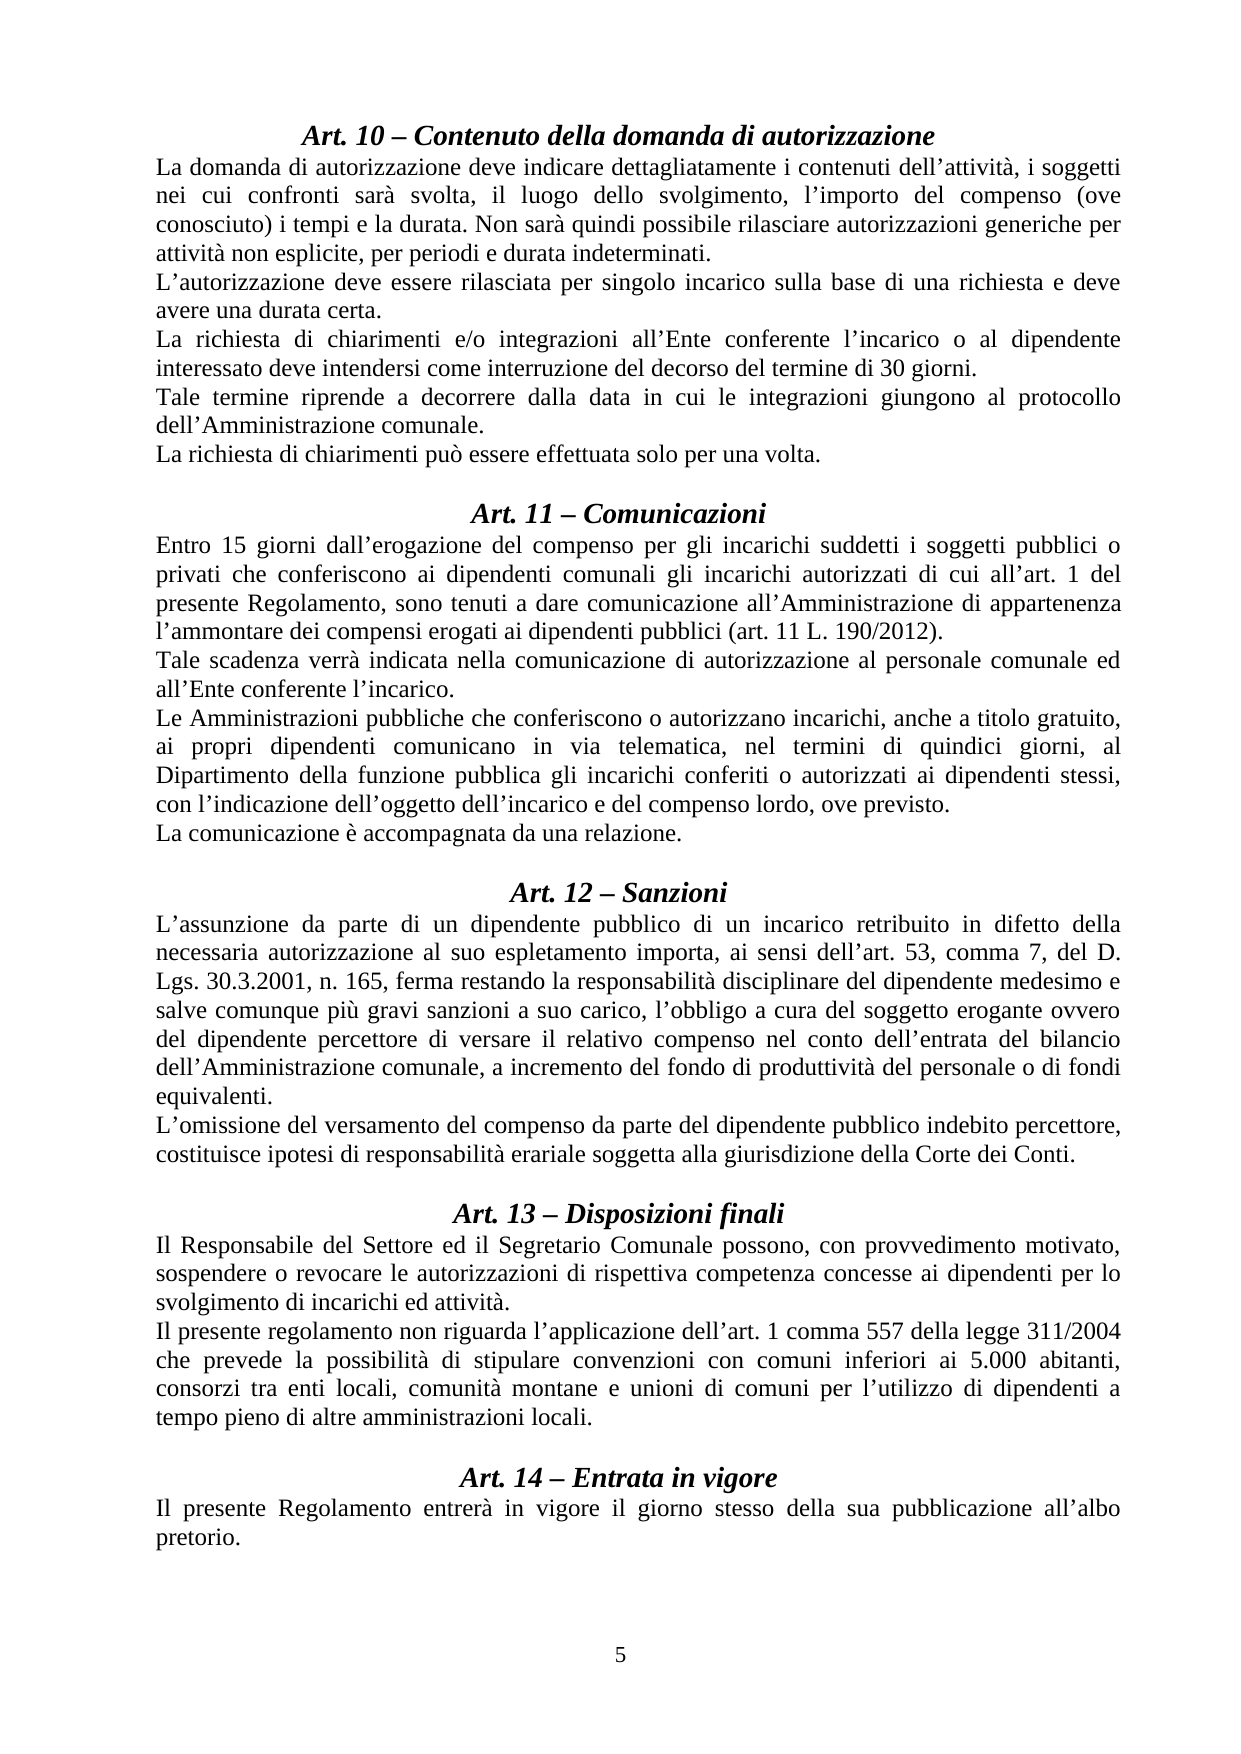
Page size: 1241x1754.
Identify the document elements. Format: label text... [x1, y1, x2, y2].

text La richiesta di chiarimenti e/o integrazioni all’Ente conferente l’incarico o al dipendente interessato deve intendersi come interruzione del decorso del termine di 30 giorni. [156, 324, 1122, 382]
text La domanda di autorizzazione deve indicare dettagliatamente i contenuti dell’attività, i soggetti nei cui confronti sarà svolta, il luogo dello svolgimento, l’importo del compenso (ove conosciuto) i tempi e la durata. Non sarà quindi possibile rilasciare autorizzazioni generiche per attività non esplicite, per periodi e durata indeterminati. [156, 152, 1122, 267]
text La richiesta di chiarimenti può essere effettuata solo per una volta. [156, 439, 1122, 468]
text Le Amministrazioni pubbliche che conferiscono o autorizzano incarichi, anche a titolo gratuito, ai propri dipendenti comunicano in via telematica, nel termini di quindici giorni, al Dipartimento della funzione pubblica gli incarichi conferiti o autorizzati ai dipendenti stessi, con l’indicazione dell’oggetto dell’incarico e del compenso lordo, ove previsto. [156, 703, 1122, 818]
text L’autorizzazione deve essere rilasciata per singolo incarico sulla base di una richiesta e deve avere una durata certa. [156, 267, 1122, 324]
text La comunicazione è accompagnata da una relazione. [156, 818, 1122, 846]
text Il presente regolamento non riguarda l’applicazione dell’art. 1 comma 557 della legge 311/2004 che prevede la possibilità di stipulare convenzioni con comuni inferiori ai 5.000 abitanti, consorzi tra enti locali, comunità montane e unioni di comuni per l’utilizzo di dipendenti a tempo pieno di altre amministrazioni locali. [156, 1316, 1122, 1431]
subtitle Art. 13 – Disposizioni finali [118, 1196, 1122, 1230]
text Tale scadenza verrà indicata nella comunicazione di autorizzazione al personale comunale ed all’Ente conferente l’incarico. [156, 645, 1122, 703]
text Entro 15 giorni dall’erogazione del compenso per gli incarichi suddetti i soggetti pubblici o privati che conferiscono ai dipendenti comunali gli incarichi autorizzati di cui all’art. 1 del presente Regolamento, sono tenuti a dare comunicazione all’Amministrazione di appartenenza l’ammontare dei compensi erogati ai dipendenti pubblici (art. 11 L. 190/2012). [156, 530, 1122, 645]
text L’assunzione da parte di un dipendente pubblico di un incarico retribuito in difetto della necessaria autorizzazione al suo espletamento importa, ai sensi dell’art. 53, comma 7, del D. Lgs. 30.3.2001, n. 165, ferma restando la responsabilità disciplinare del dipendente medesimo e salve comunque più gravi sanzioni a suo carico, l’obbligo a cura del soggetto erogante ovvero del dipendente percettore di versare il relativo compenso nel conto dell’entrata del bilancio dell’Amministrazione comunale, a incremento del fondo di produttività del personale o di fondi equivalenti. [156, 909, 1122, 1110]
text Tale termine riprende a decorrere dalla data in cui le integrazioni giungono al protocollo dell’Amministrazione comunale. [156, 382, 1122, 439]
subtitle Art. 11 – Comunicazioni [118, 497, 1122, 530]
subtitle Art. 12 – Sanzioni [118, 875, 1122, 909]
text Il Responsabile del Settore ed il Segretario Comunale possono, con provvedimento motivato, sospendere o revocare le autorizzazioni di rispettiva competenza concesse ai dipendenti per lo svolgimento di incarichi ed attività. [156, 1230, 1122, 1316]
subtitle Art. 14 – Entrata in vigore [118, 1460, 1122, 1493]
text L’omissione del versamento del compenso da parte del dipendente pubblico indebito percettore, costituisce ipotesi di responsabilità erariale soggetta alla giurisdizione della Corte dei Conti. [156, 1110, 1122, 1167]
subtitle Art. 10 – Contenuto della domanda di autorizzazione [118, 118, 1122, 152]
text Il presente Regolamento entrerà in vigore il giorno stesso della sua pubblicazione all’albo pretorio. [156, 1493, 1122, 1551]
